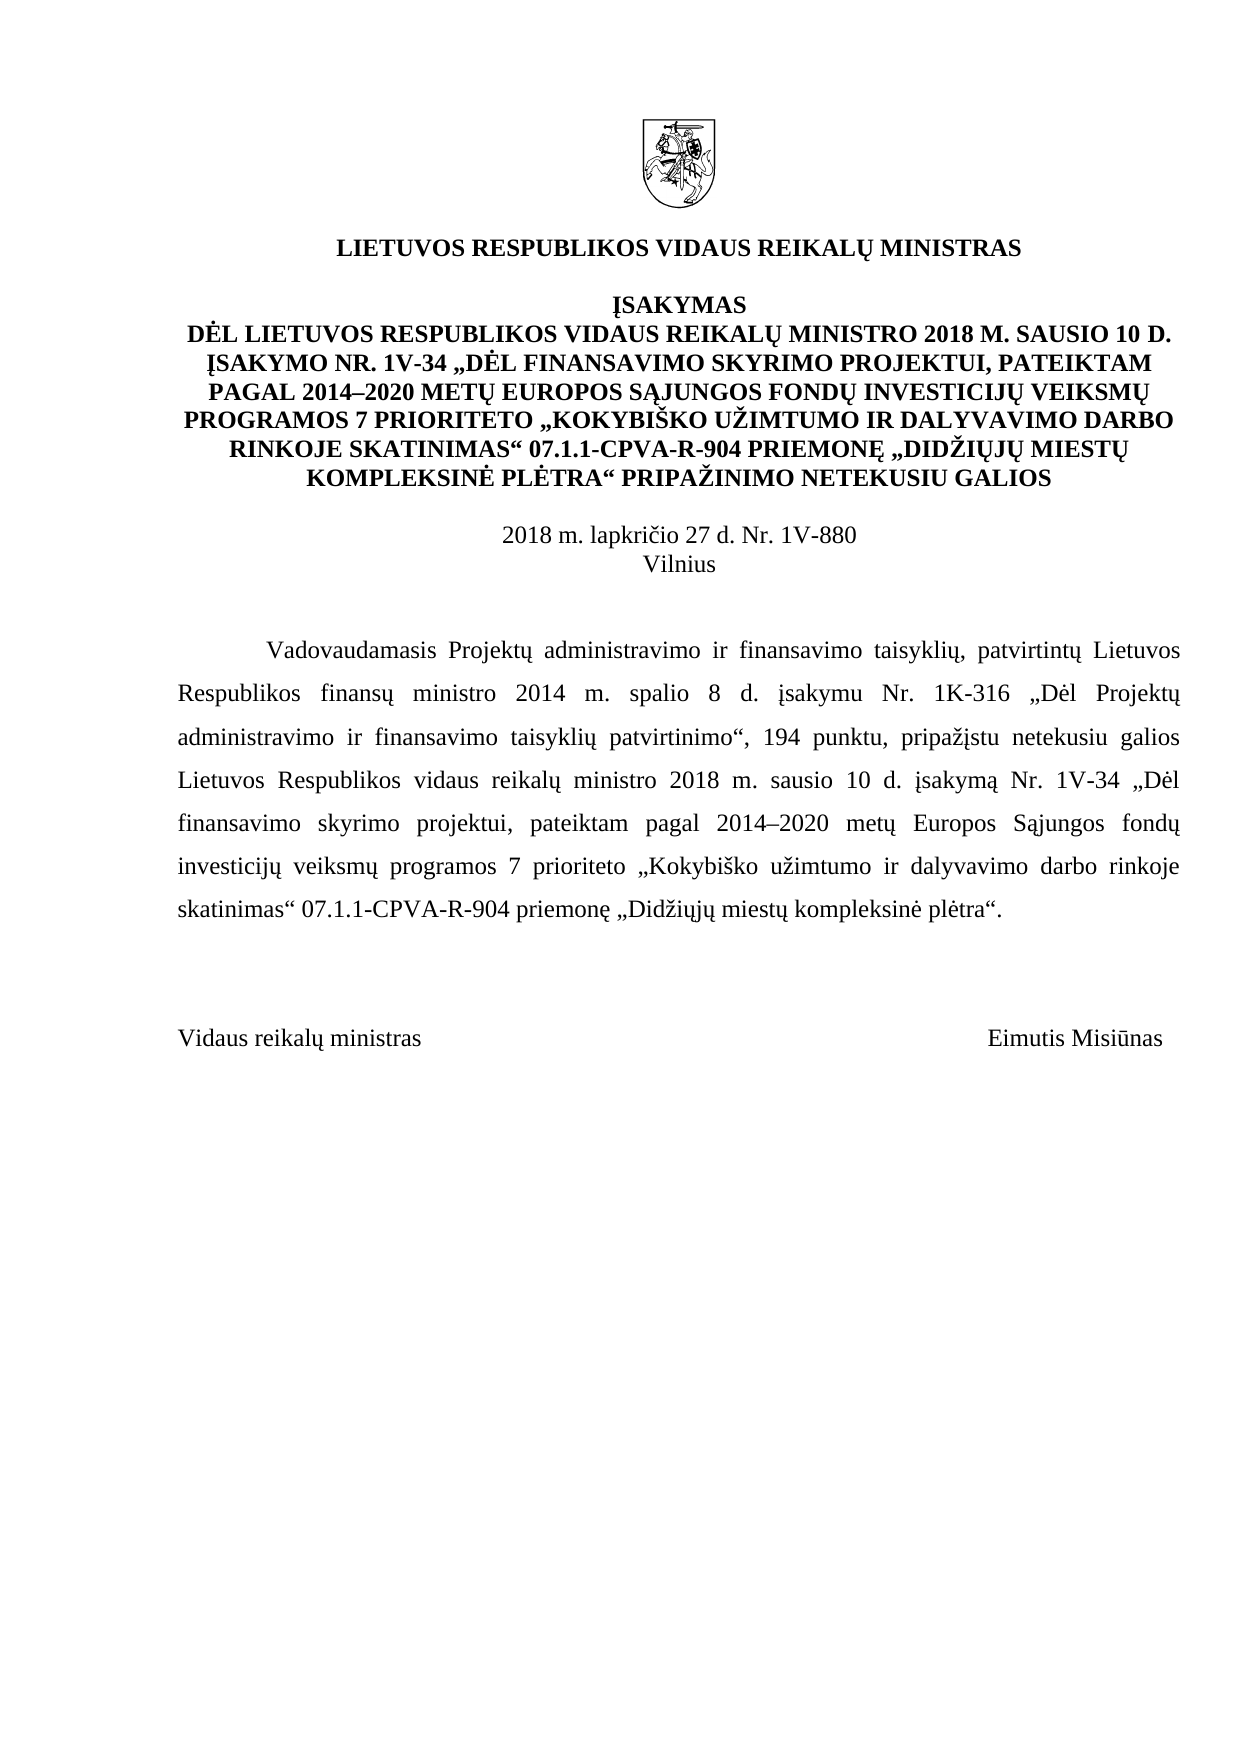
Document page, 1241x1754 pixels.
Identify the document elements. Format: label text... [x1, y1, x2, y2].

text ĮSAKYMAS [177, 290, 1181, 319]
text Vadovaudamasis Projektų administravimo ir finansavimo taisyklių, patvirtintų Lietuvos Respublikos finansų ministro 2014 m. spalio 8 d. įsakymu Nr. 1K-316 „Dėl Projektų administravimo ir finansavimo taisyklių patvirtinimo“, 194 punktu, pripažįstu netekusiu galios Lietuvos Respublikos vidaus reikalų ministro 2018 m. sausio 10 d. įsakymą Nr. 1V-34 „Dėl finansavimo skyrimo projektui, pateiktam pagal 2014–2020 metų Europos Sąjungos fondų investicijų veiksmų programos 7 prioriteto „Kokybiško užimtumo ir dalyvavimo darbo rinkoje skatinimas“ 07.1.1-CPVA-R-904 priemonę „Didžiųjų miestų kompleksinė plėtra“. [177, 635, 1181, 923]
text LIETUVOS RESPUBLIKOS VIDAUS REIKALŲ MINISTRAS [177, 233, 1181, 262]
text DĖL LIETUVOS RESPUBLIKOS VIDAUS REIKALŲ MINISTRO 2018 M. SAUSIO 10 D. ĮSAKYMO NR. 1V-34 „DĖL FINANSAVIMO SKYRIMO PROJEKTUI, PATEIKTAM PAGAL 2014–2020 METŲ EUROPOS SĄJUNGOS FONDŲ INVESTICIJŲ VEIKSMŲ PROGRAMOS 7 PRIORITETO „KOKYBIŠKO UŽIMTUMO IR DALYVAVIMO DARBO RINKOJE SKATINIMAS“ 07.1.1-CPVA-R-904 PRIEMONĘ „DIDŽIŲJŲ MIESTŲ KOMPLEKSINĖ PLĖTRA“ PRIPAŽINIMO NETEKUSIU GALIOS [177, 319, 1181, 492]
text Vilnius [177, 549, 1181, 578]
text 2018 m. lapkričio 27 d. Nr. 1V-880 [177, 520, 1181, 549]
text Vidaus reikalų ministras Eimutis Misiūnas [177, 1023, 1181, 1052]
